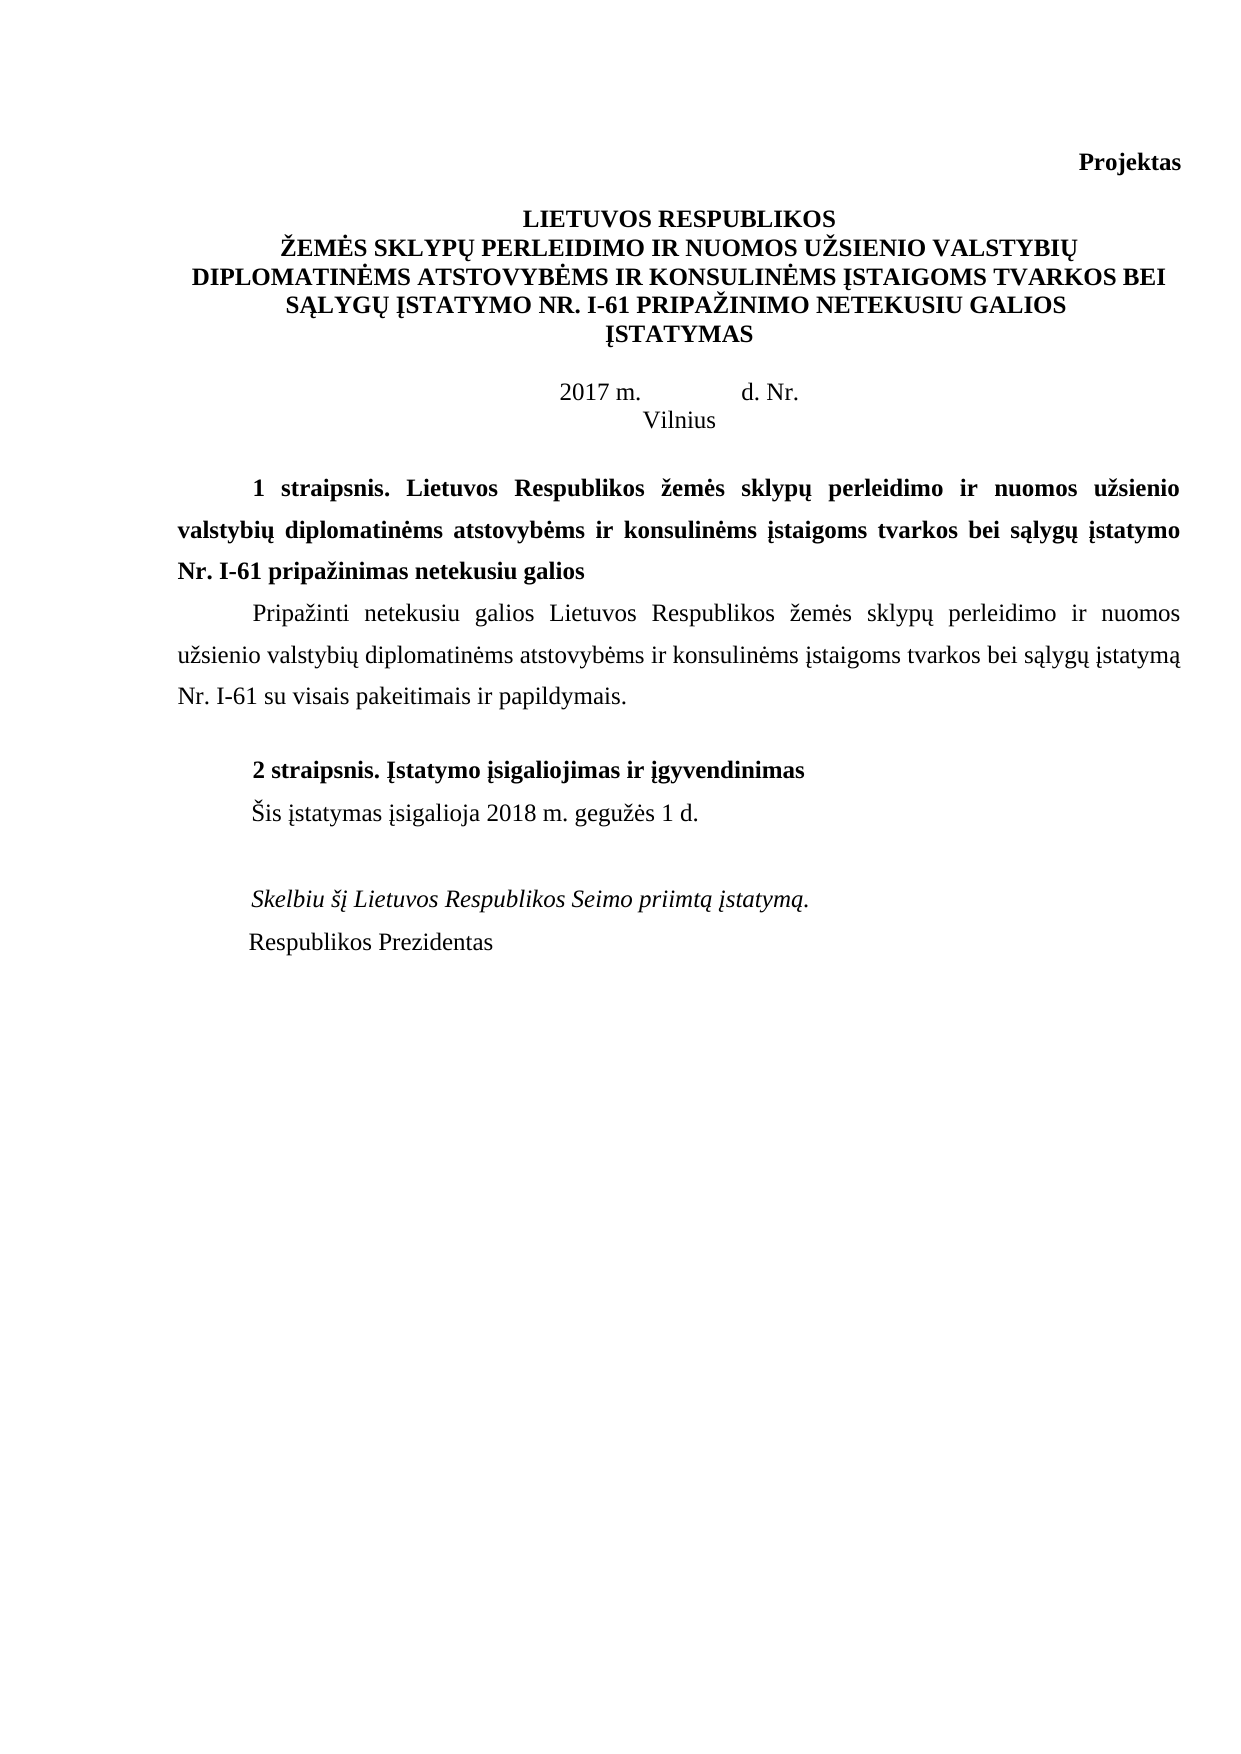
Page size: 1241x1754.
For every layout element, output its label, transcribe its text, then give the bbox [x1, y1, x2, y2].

text 2 straipsnis. Įstatymo įsigaliojimas ir įgyvendinimas [177, 755, 1181, 783]
text ĮSTATYMAS [177, 319, 1181, 348]
text 2017 m. d. Nr. [177, 377, 1181, 406]
text LIETUVOS RESPUBLIKOS [177, 204, 1181, 233]
text 1 straipsnis. Lietuvos Respublikos žemės sklypų perleidimo ir nuomos užsienio valstybių diplomatinėms atstovybėms ir konsulinėms įstaigoms tvarkos bei sąlygų įstatymo Nr. I-61 pripažinimas netekusiu galios [177, 463, 1181, 588]
text ŽEMĖS SKLYPŲ PERLEIDIMO IR NUOMOS UŽSIENIO VALSTYBIŲ DIPLOMATINĖMS ATSTOVYBĖMS IR KONSULINĖMS ĮSTAIGOMS TVARKOS BEI SĄLYGŲ ĮSTATYMO NR. I-61 PRIPAŽINIMO NETEKUSIU GALIOS [177, 233, 1181, 319]
text Respublikos Prezidentas [177, 927, 1181, 956]
text Šis įstatymas įsigalioja 2018 m. gegužės 1 d. [177, 798, 1181, 827]
text Vilnius [177, 406, 1181, 434]
text Skelbiu šį Lietuvos Respublikos Seimo priimtą įstatymą. [177, 884, 1181, 913]
text Projektas [177, 147, 1181, 176]
text Pripažinti netekusiu galios Lietuvos Respublikos žemės sklypų perleidimo ir nuomos užsienio valstybių diplomatinėms atstovybėms ir konsulinėms įstaigoms tvarkos bei sąlygų įstatymą Nr. I-61 su visais pakeitimais ir papildymais. [177, 588, 1181, 713]
